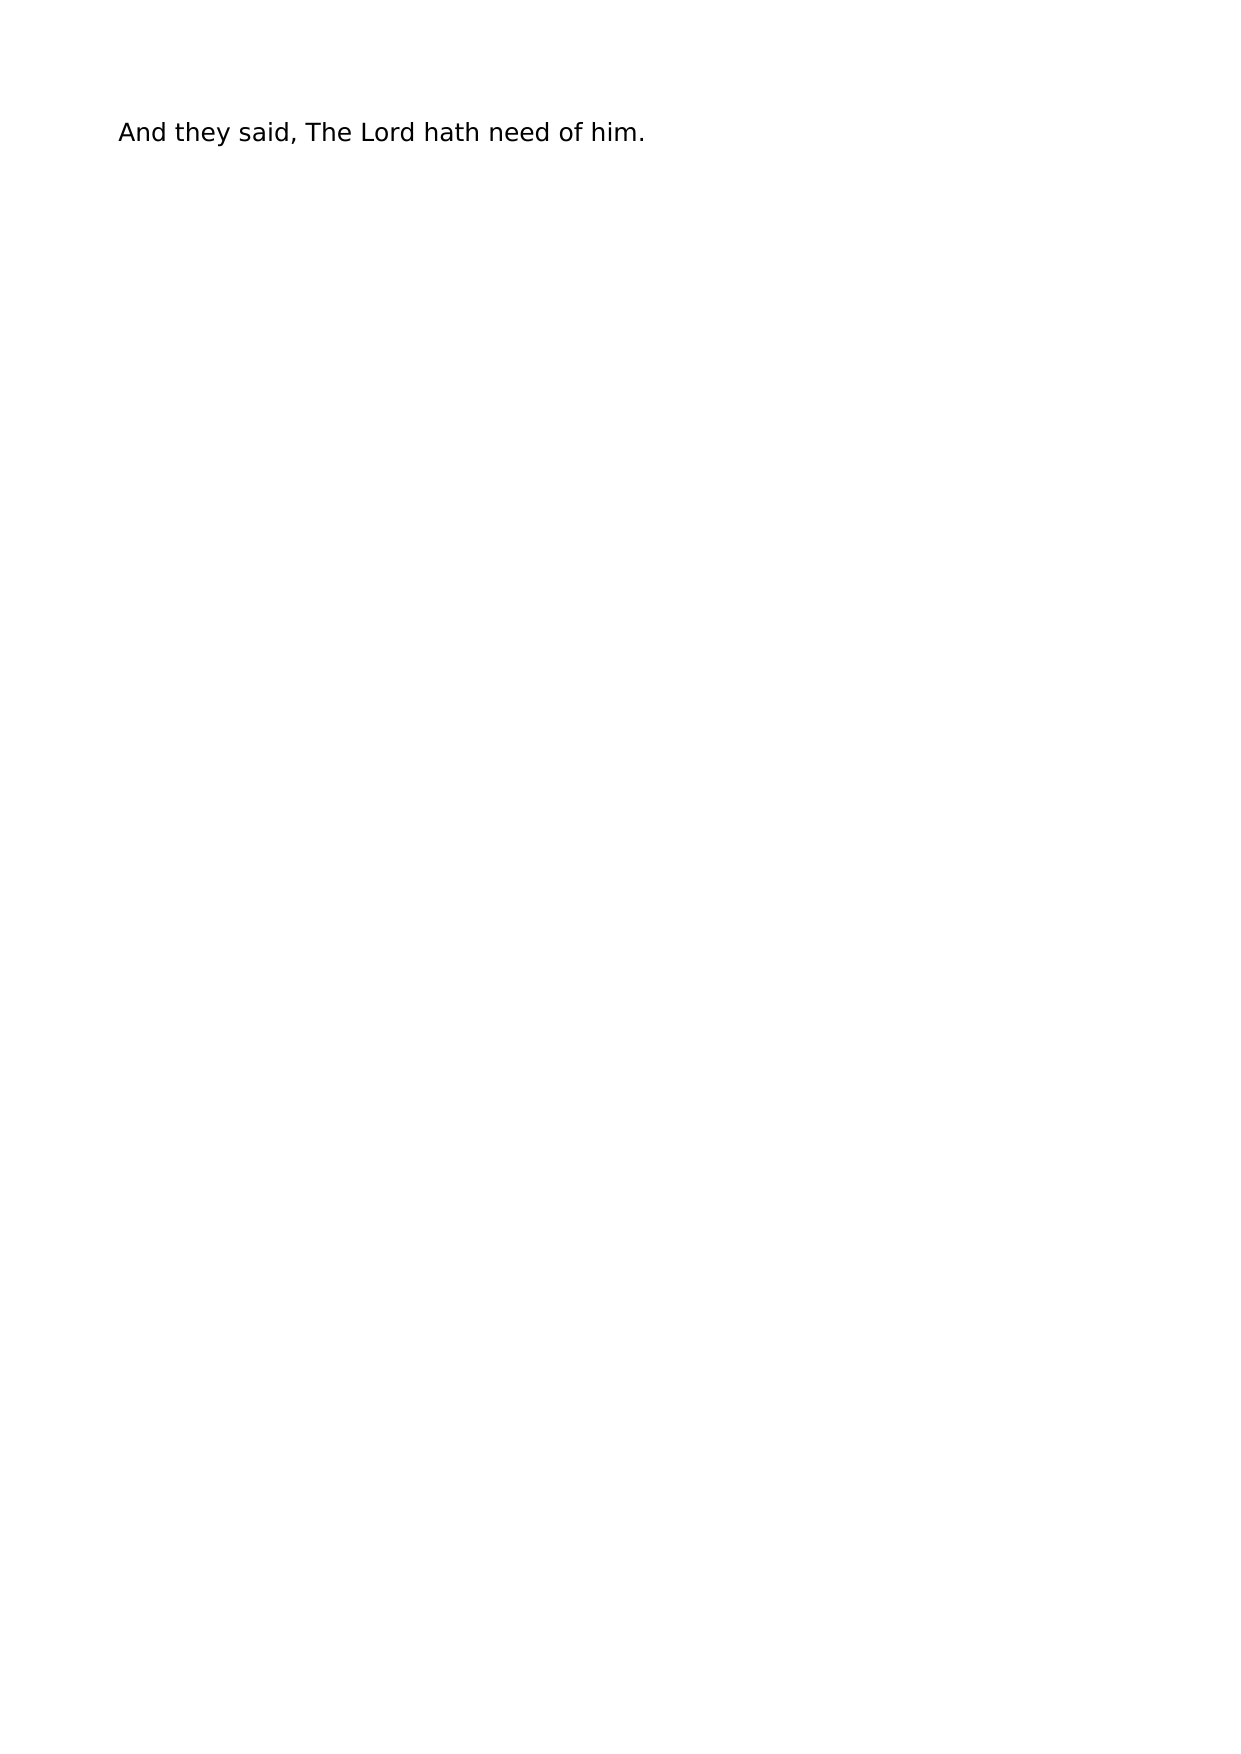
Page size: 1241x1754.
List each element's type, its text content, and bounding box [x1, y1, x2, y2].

text And they said, The Lord hath need of him. [118, 118, 1122, 147]
